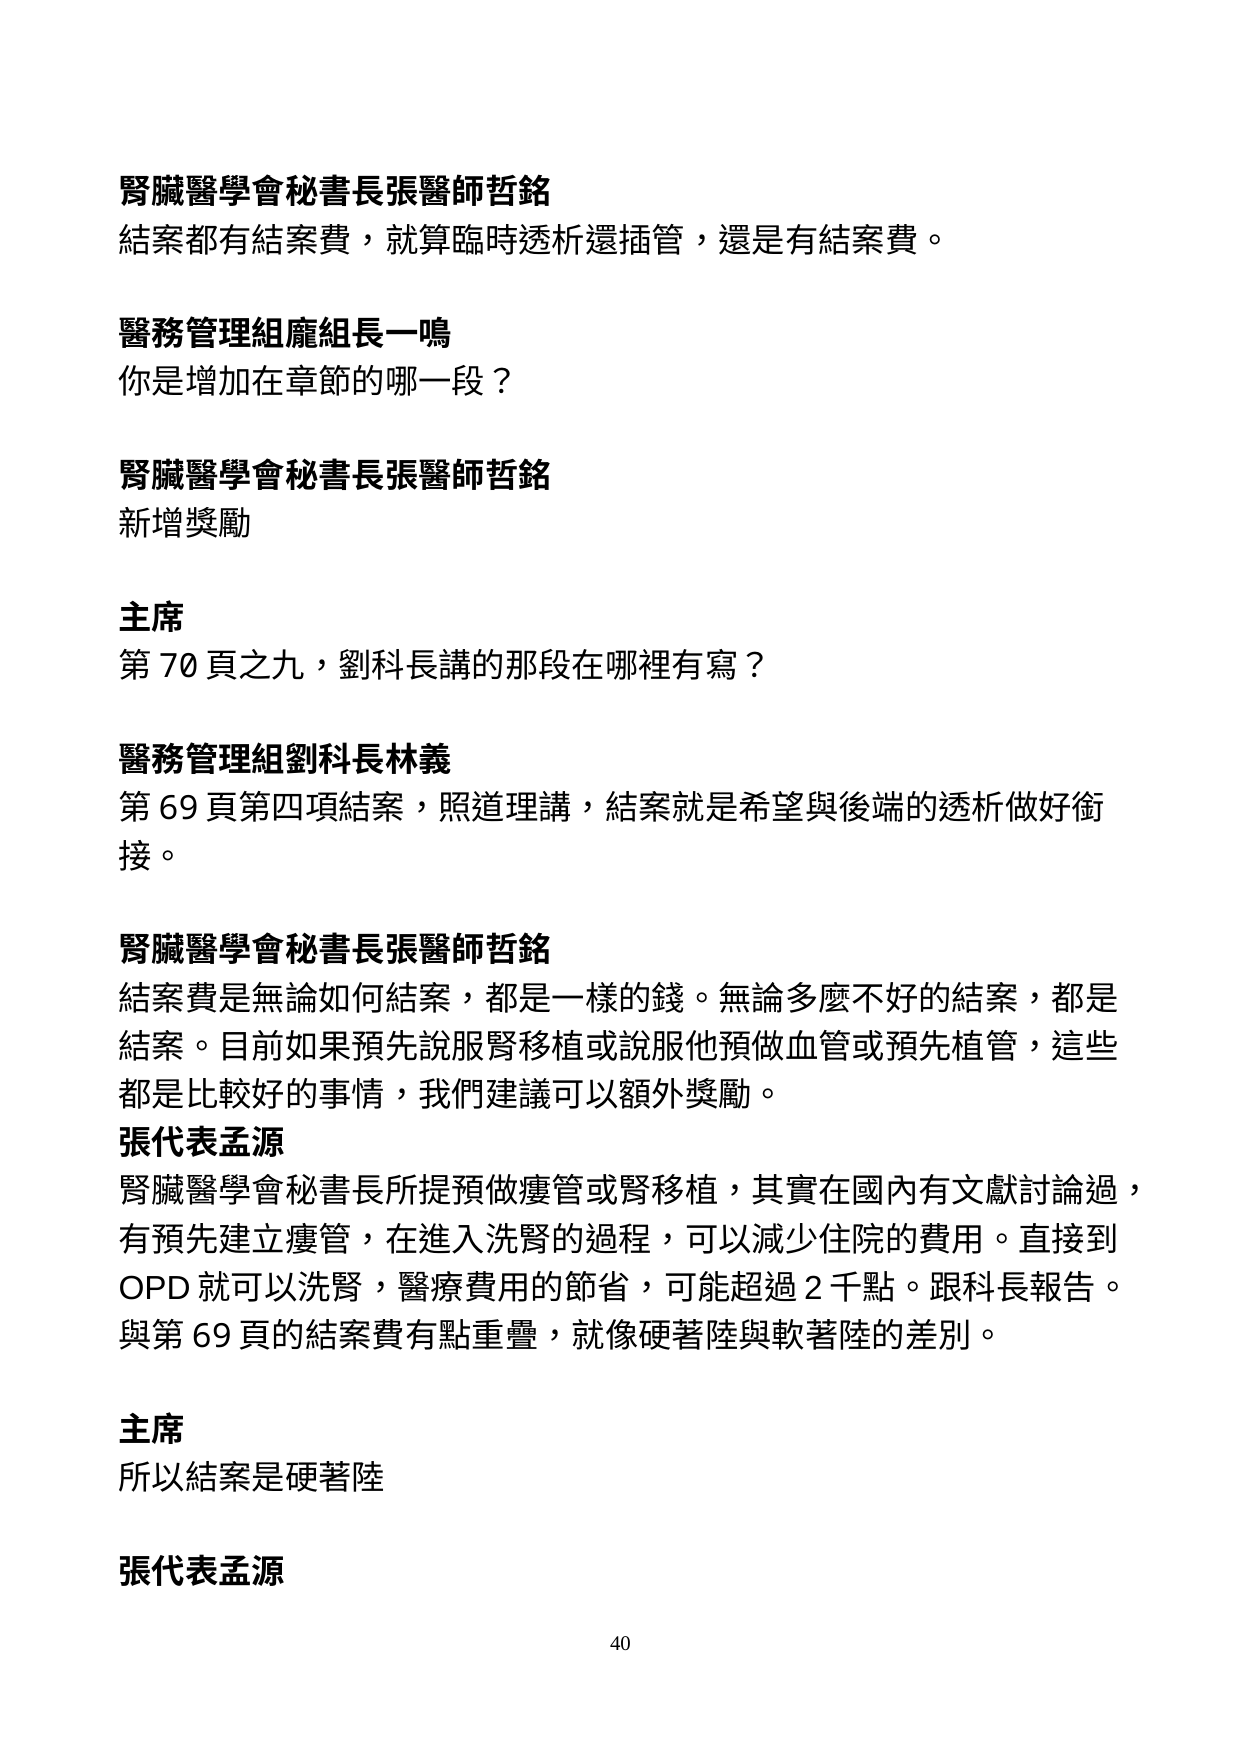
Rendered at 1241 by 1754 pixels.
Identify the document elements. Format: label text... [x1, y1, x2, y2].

text 張代表孟源 腎臟醫學會秘書長所提預做瘻管或腎移植，其實在國內有文獻討論過，有預先建立瘻管，在進入洗腎的過程，可以減少住院的費用。直接到OPD就可以洗腎，醫療費用的節省，可能超過2千點。跟科長報告。與第69頁的結案費有點重疊，就像硬著陸與軟著陸的差別。 [118, 1116, 1122, 1357]
text 腎臟醫學會秘書長張醫師哲銘 結案都有結案費，就算臨時透析還插管，還是有結案費。 [118, 165, 1122, 262]
text 結案費是無論如何結案，都是一樣的錢。無論多麼不好的結案，都是結案。目前如果預先說服腎移植或說服他預做血管或預先植管，這些都是比較好的事情，我們建議可以額外獎勵。 [118, 971, 1122, 1116]
text 腎臟醫學會秘書長張醫師哲銘 [118, 923, 1122, 971]
text 主席 所以結案是硬著陸 [118, 1403, 1122, 1499]
text 醫務管理組劉科長林義 [118, 733, 1122, 781]
text 醫務管理組龐組長一鳴 [118, 307, 1122, 355]
text 張代表孟源 沒有準備的洗腎叫硬著陸。已經準備好瘻管，表示他已準備好要洗腎，不需經過住院或緊急插瘻管或其他併發的問題，確實在長期的過程，醫療費用有節省。 [118, 1545, 1122, 1593]
text 你是增加在章節的哪一段？ [118, 355, 1122, 403]
text 腎臟醫學會秘書長張醫師哲銘 新增獎勵 [118, 449, 1122, 545]
text 主席 第70頁之九，劉科長講的那段在哪裡有寫？ [118, 591, 1122, 687]
text 第69頁第四項結案，照道理講，結案就是希望與後端的透析做好銜接。 [118, 781, 1122, 878]
